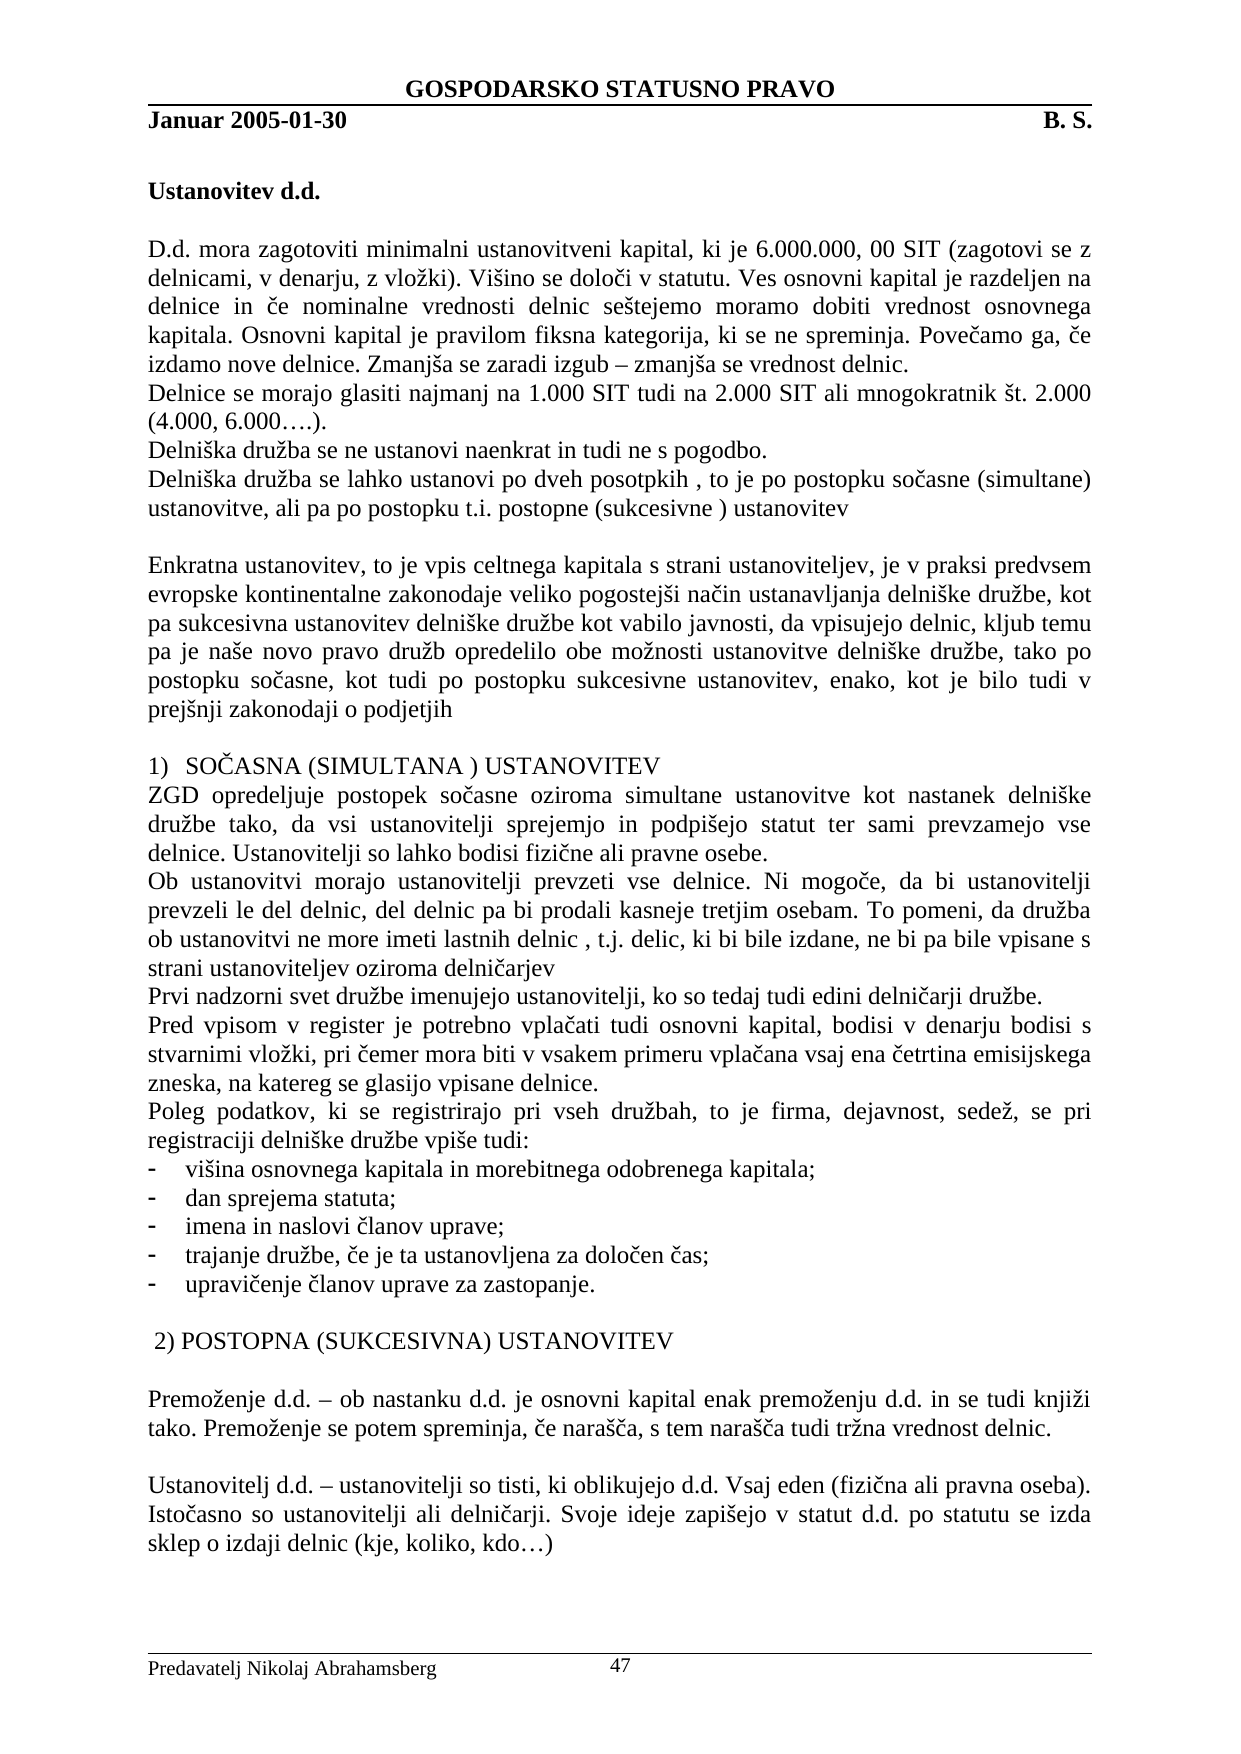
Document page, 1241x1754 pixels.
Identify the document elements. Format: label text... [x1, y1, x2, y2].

text Pred vpisom v register je potrebno vplačati tudi osnovni kapital, bodisi v denarju bodisi s stvarnimi vložki, pri čemer mora biti v vsakem primeru vplačana vsaj ena četrtina emisijskega zneska, na katereg se glasijo vpisane delnice. [148, 1010, 1092, 1096]
text Ob ustanovitvi morajo ustanovitelji prevzeti vse delnice. Ni mogoče, da bi ustanovitelji prevzeli le del delnic, del delnic pa bi prodali kasneje tretjim osebam. To pomeni, da družba ob ustanovitvi ne more imeti lastnih delnic , t.j. delic, ki bi bile izdane, ne bi pa bile vpisane s strani ustanoviteljev oziroma delničarjev [148, 866, 1092, 981]
text D.d. mora zagotoviti minimalni ustanovitveni kapital, ki je 6.000.000, 00 SIT (zagotovi se z delnicami, v denarju, z vložki). Višino se določi v statutu. Ves osnovni kapital je razdeljen na delnice in če nominalne vrednosti delnic seštejemo moramo dobiti vrednost osnovnega kapitala. Osnovni kapital je pravilom fiksna kategorija, ki se ne spreminja. Povečamo ga, če izdamo nove delnice. Zmanjša se zaradi izgub – zmanjša se vrednost delnic. [148, 234, 1092, 378]
text Ustanovitelj d.d. – ustanovitelji so tisti, ki oblikujejo d.d. Vsaj eden (fizična ali pravna oseba). Istočasno so ustanovitelji ali delničarji. Svoje ideje zapišejo v statut d.d. po statutu se izda sklep o izdaji delnic (kje, koliko, kdo…) [148, 1470, 1092, 1556]
text Delnice se morajo glasiti najmanj na 1.000 SIT tudi na 2.000 SIT ali mnogokratnik št. 2.000 (4.000, 6.000….). [148, 378, 1092, 435]
text Delniška družba se lahko ustanovi po dveh posotpkih , to je po postopku sočasne (simultane) ustanovitve, ali pa po postopku t.i. postopne (sukcesivne ) ustanovitev [148, 464, 1092, 521]
list višina osnovnega kapitala in morebitnega odobrenega kapitala; [148, 1154, 1092, 1183]
text Delniška družba se ne ustanovi naenkrat in tudi ne s pogodbo. [148, 435, 1092, 464]
list SOČASNA (SIMULTANA ) USTANOVITEV [148, 751, 1092, 780]
text 2) POSTOPNA (SUKCESIVNA) USTANOVITEV [148, 1326, 1092, 1355]
text Poleg podatkov, ki se registrirajo pri vseh družbah, to je firma, dejavnost, sedež, se pri registraciji delniške družbe vpiše tudi: [148, 1096, 1092, 1154]
text ZGD opredeljuje postopek sočasne oziroma simultane ustanovitve kot nastanek delniške družbe tako, da vsi ustanovitelji sprejemjo in podpišejo statut ter sami prevzamejo vse delnice. Ustanovitelji so lahko bodisi fizične ali pravne osebe. [148, 780, 1092, 866]
list dan sprejema statuta; [148, 1183, 1092, 1211]
text Enkratna ustanovitev, to je vpis celtnega kapitala s strani ustanoviteljev, je v praksi predvsem evropske kontinentalne zakonodaje veliko pogostejši način ustanavljanja delniške družbe, kot pa sukcesivna ustanovitev delniške družbe kot vabilo javnosti, da vpisujejo delnic, kljub temu pa je naše novo pravo družb opredelilo obe možnosti ustanovitve delniške družbe, tako po postopku sočasne, kot tudi po postopku sukcesivne ustanovitev, enako, kot je bilo tudi v prejšnji zakonodaji o podjetjih [148, 550, 1092, 723]
text Prvi nadzorni svet družbe imenujejo ustanovitelji, ko so tedaj tudi edini delničarji družbe. [148, 981, 1092, 1010]
list imena in naslovi članov uprave; [148, 1211, 1092, 1240]
list upravičenje članov uprave za zastopanje. [148, 1269, 1092, 1298]
text Premoženje d.d. – ob nastanku d.d. je osnovni kapital enak premoženju d.d. in se tudi knjiži tako. Premoženje se potem spreminja, če narašča, s tem narašča tudi tržna vrednost delnic. [148, 1384, 1092, 1441]
list trajanje družbe, če je ta ustanovljena za določen čas; [148, 1240, 1092, 1269]
text Ustanovitev d.d. [148, 176, 1092, 205]
